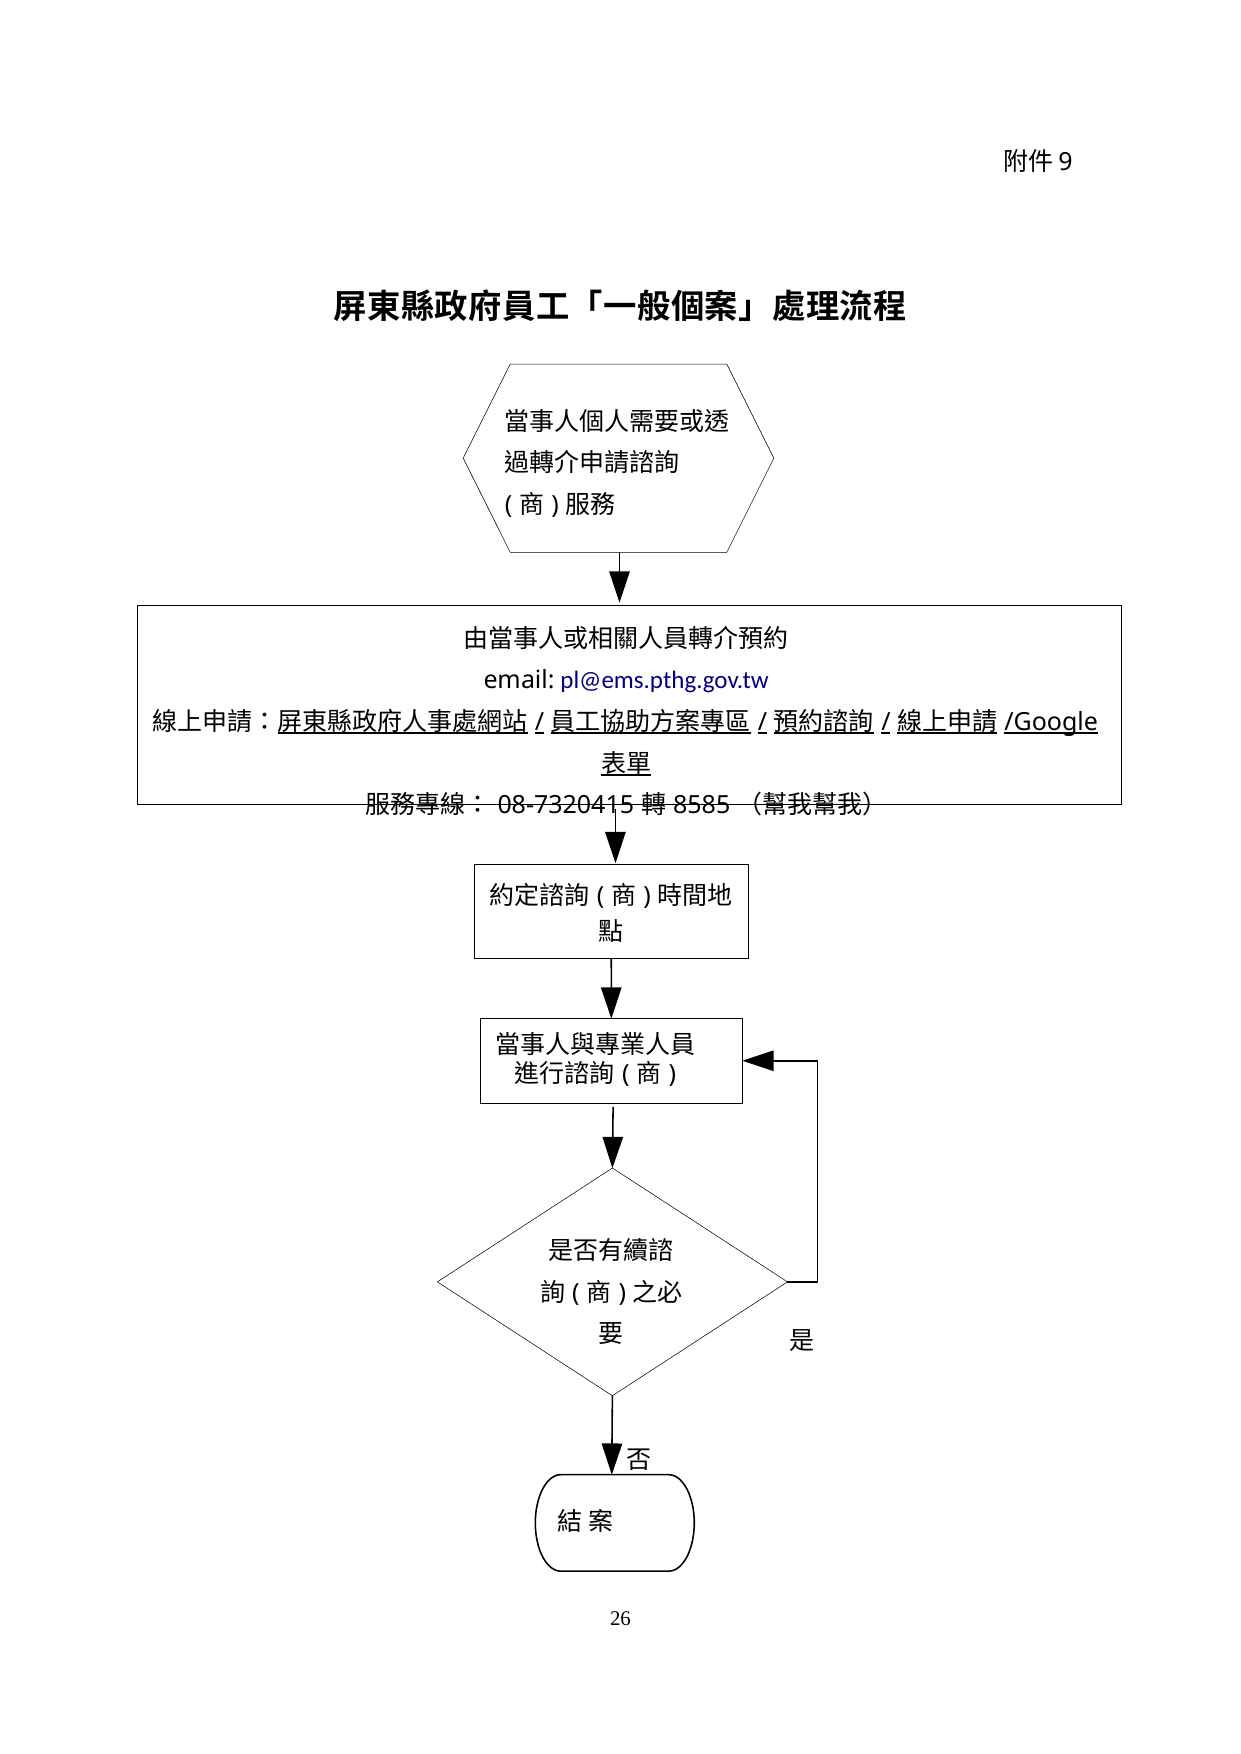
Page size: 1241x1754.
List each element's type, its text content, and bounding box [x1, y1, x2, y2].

text 附件9 [968, 142, 1107, 178]
text 屏東縣政府員工「一般個案」處理流程 [118, 262, 1122, 325]
